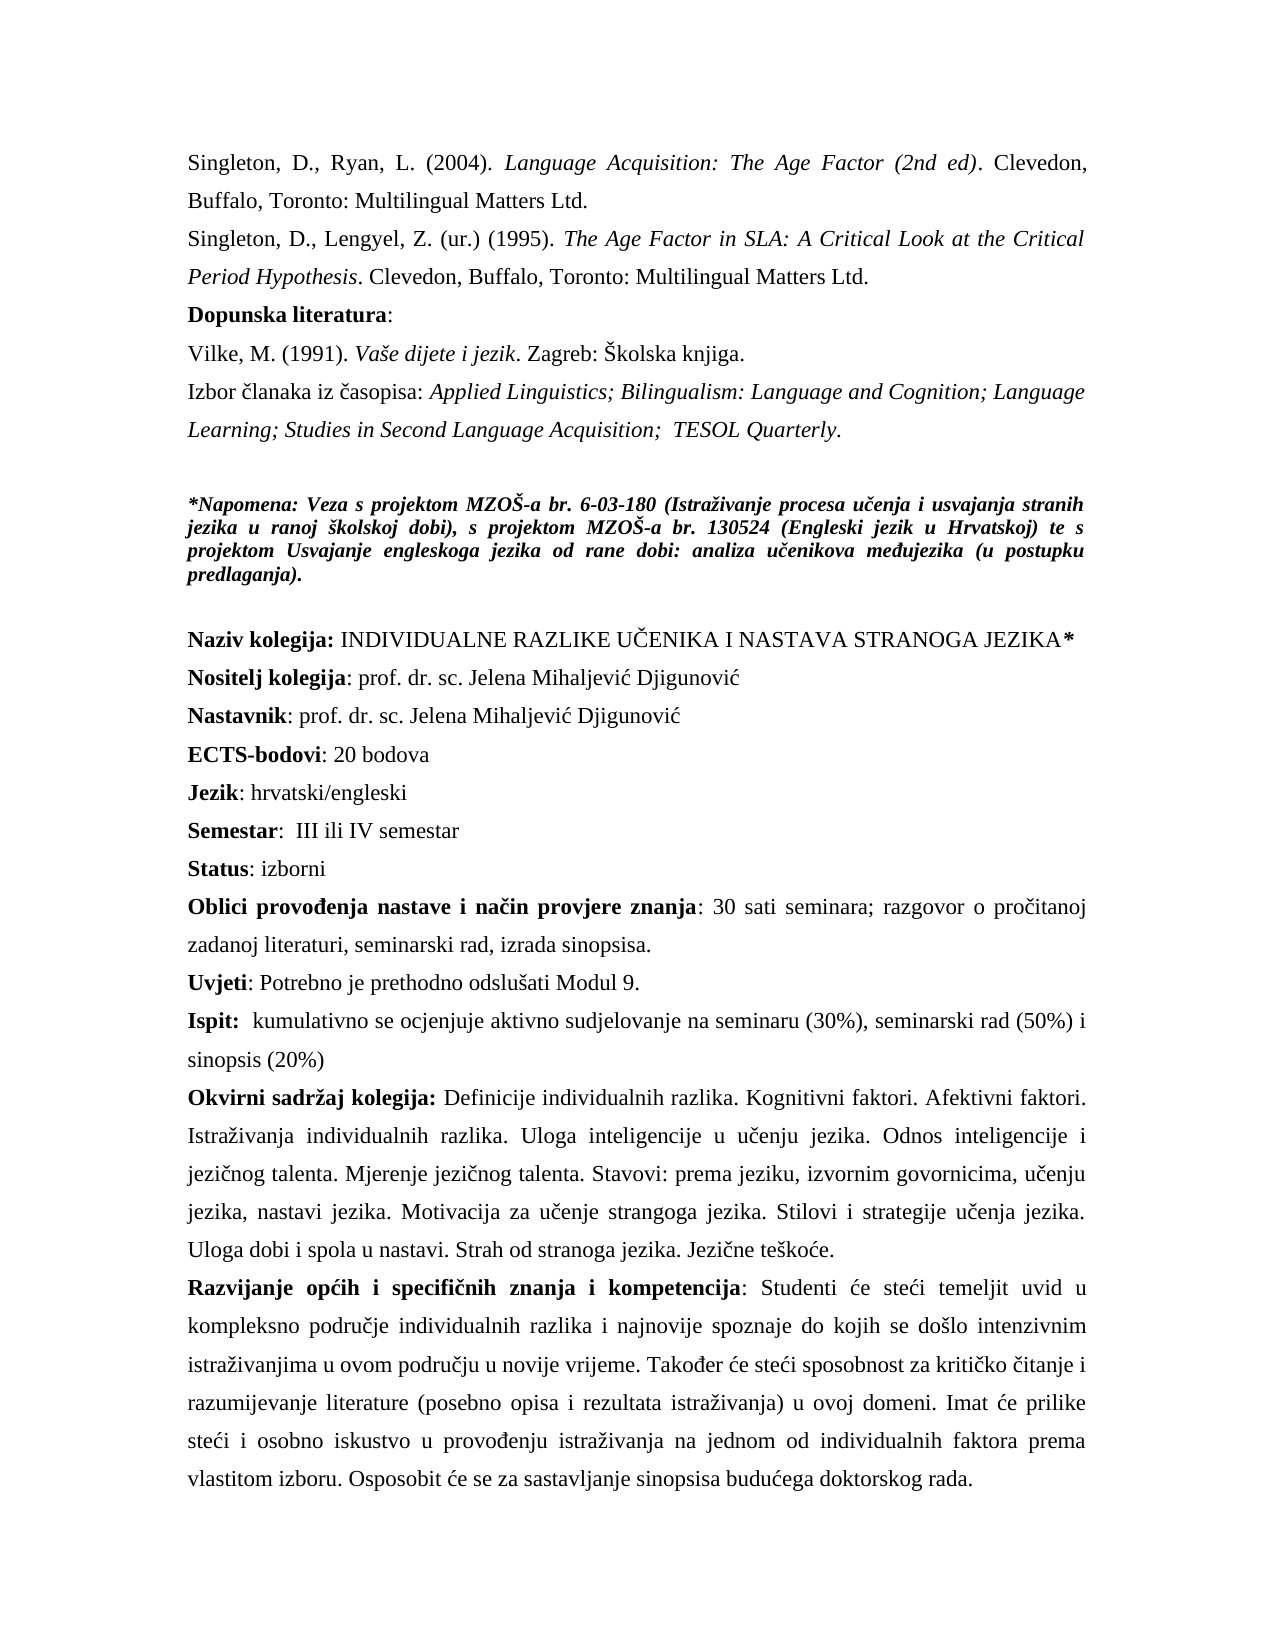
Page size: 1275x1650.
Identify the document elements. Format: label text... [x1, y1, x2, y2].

text Jezik: hrvatski/engleski [187, 780, 1087, 805]
text Nositelj kolegija: prof. dr. sc. Jelena Mihaljević Djigunović [187, 665, 1087, 691]
text Singleton, D., Ryan, L. (2004). Language Acquisition: The Age Factor (2nd ed). Clevedon, Buffalo, Toronto: Multilingual Matters Ltd. [187, 150, 1087, 213]
text Semestar: III ili IV semestar [187, 818, 1087, 843]
text Razvijanje općih i specifičnih znanja i kompetencija: Studenti će steći temeljit uvid u kompleksno područje individualnih razlika i najnovije spoznaje do kojih se došlo intenzivnim istraživanjima u ovom području u novije vrijeme. Također će steći sposobnost za kritičko čitanje i razumijevanje literature (posebno opisa i rezultata istraživanja) u ovoj domeni. Imat će prilike steći i osobno iskustvo u provođenju istraživanja na jednom od individualnih faktora prema vlastitom izboru. Osposobit će se za sastavljanje sinopsisa budućega doktorskog rada. [187, 1275, 1087, 1491]
text Dopunska literatura: [187, 302, 1087, 328]
text Nastavnik: prof. dr. sc. Jelena Mihaljević Djigunović [187, 703, 1087, 729]
text Izbor članaka iz časopisa: Applied Linguistics; Bilingualism: Language and Cognition; Language Learning; Studies in Second Language Acquisition; TESOL Quarterly. [187, 379, 1087, 442]
text Vilke, M. (1991). Vaše dijete i jezik. Zagreb: Školska knjiga. [187, 341, 1087, 366]
text Status: izborni [187, 856, 1087, 881]
text Naziv kolegija: INDIVIDUALNE RAZLIKE UČENIKA I NASTAVA STRANOGA JEZIKA* [187, 627, 1087, 653]
text *Napomena: Veza s projektom MZOŠ-a br. 6-03-180 (Istraživanje procesa učenja i usvajanja stranih jezika u ranoj školskoj dobi), s projektom MZOŠ-a br. 130524 (Engleski jezik u Hrvatskoj) te s projektom Usvajanje engleskoga jezika od rane dobi: analiza učenikova međujezika (u postupku predlaganja). [187, 493, 1087, 586]
text Oblici provođenja nastave i način provjere znanja: 30 sati seminara; razgovor o pročitanoj zadanoj literaturi, seminarski rad, izrada sinopsisa. [187, 894, 1087, 958]
text Okvirni sadržaj kolegija: Definicije individualnih razlika. Kognitivni faktori. Afektivni faktori. Istraživanja individualnih razlika. Uloga inteligencije u učenju jezika. Odnos inteligencije i jezičnog talenta. Mjerenje jezičnog talenta. Stavovi: prema jeziku, izvornim govornicima, učenju jezika, nastavi jezika. Motivacija za učenje strangoga jezika. Stilovi i strategije učenja jezika. Uloga dobi i spola u nastavi. Strah od stranoga jezika. Jezične teškoće. [187, 1085, 1087, 1263]
text Ispit: kumulativno se ocjenjuje aktivno sudjelovanje na seminaru (30%), seminarski rad (50%) i sinopsis (20%) [187, 1008, 1087, 1072]
text Uvjeti: Potrebno je prethodno odslušati Modul 9. [187, 970, 1087, 996]
text ECTS-bodovi: 20 bodova [187, 742, 1087, 767]
text Singleton, D., Lengyel, Z. (ur.) (1995). The Age Factor in SLA: A Critical Look at the Critical Period Hypothesis. Clevedon, Buffalo, Toronto: Multilingual Matters Ltd. [187, 226, 1087, 290]
